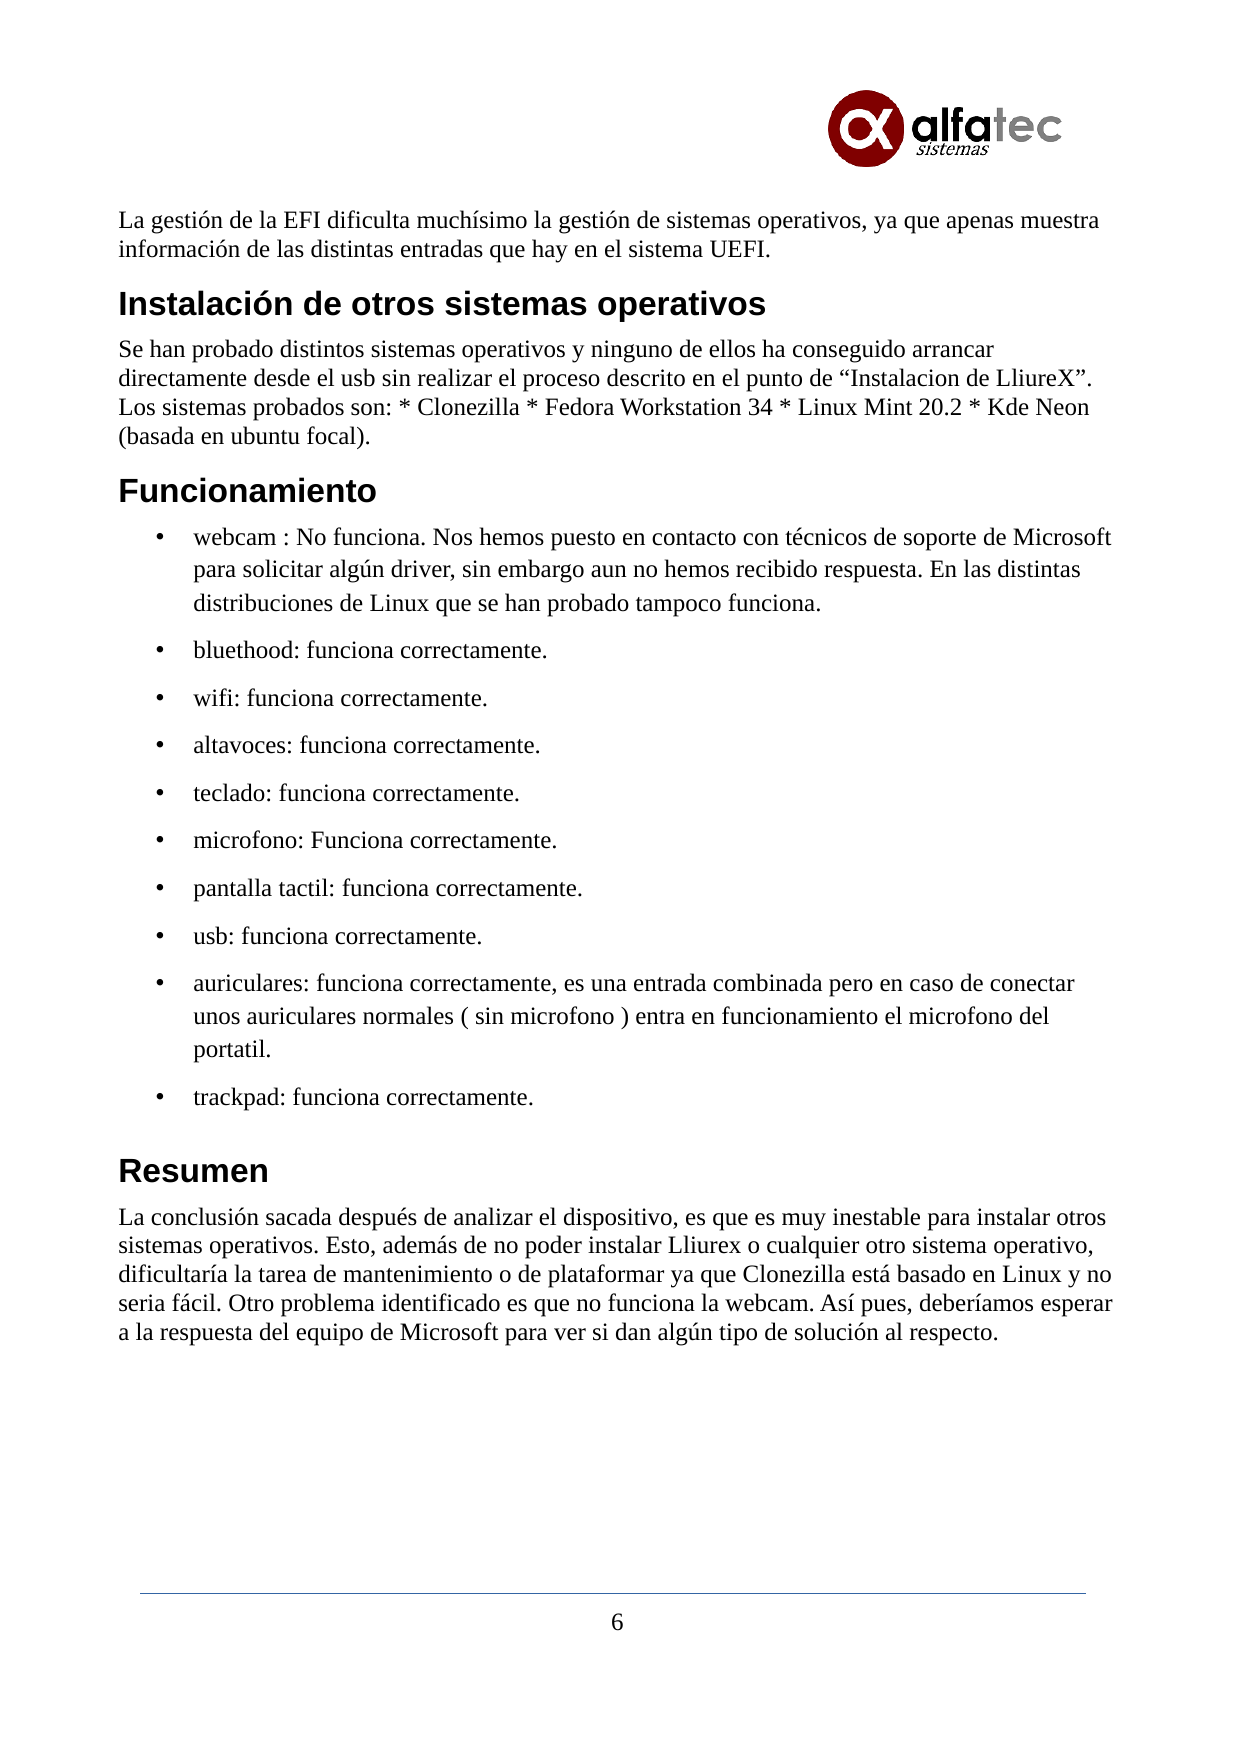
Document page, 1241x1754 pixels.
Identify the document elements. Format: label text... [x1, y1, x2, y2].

text Se han probado distintos sistemas operativos y ninguno de ellos ha conseguido arrancar directamente desde el usb sin realizar el proceso descrito en el punto de “Instalacion de LliureX”. Los sistemas probados son: * Clonezilla * Fedora Workstation 34 * Linux Mint 20.2 * Kde Neon (basada en ubuntu focal). [118, 334, 1122, 449]
list teclado: funciona correctamente. [156, 778, 1122, 807]
picture [828, 90, 1063, 167]
subtitle Resumen [118, 1151, 1122, 1189]
text La gestión de la EFI dificulta muchísimo la gestión de sistemas operativos, ya que apenas muestra información de las distintas entradas que hay en el sistema UEFI. [118, 205, 1122, 263]
list trackpad: funciona correctamente. [156, 1082, 1122, 1111]
list usb: funciona correctamente. [156, 921, 1122, 949]
subtitle Instalación de otros sistemas operativos [118, 283, 1122, 322]
list altavoces: funciona correctamente. [156, 730, 1122, 759]
list wifi: funciona correctamente. [156, 683, 1122, 712]
list bluethood: funciona correctamente. [156, 635, 1122, 664]
list microfono: Funciona correctamente. [156, 826, 1122, 854]
list pantalla tactil: funciona correctamente. [156, 873, 1122, 902]
subtitle Funcionamiento [118, 470, 1122, 509]
list auriculares: funciona correctamente, es una entrada combinada pero en caso de conectar unos auriculares normales ( sin microfono ) entra en funcionamiento el microfono del portatil. [156, 968, 1122, 1063]
list webcam : No funciona. Nos hemos puesto en contacto con técnicos de soporte de Microsoft para solicitar algún driver, sin embargo aun no hemos recibido respuesta. En las distintas distribuciones de Linux que se han probado tampoco funciona. [156, 522, 1122, 616]
text La conclusión sacada después de analizar el dispositivo, es que es muy inestable para instalar otros sistemas operativos. Esto, además de no poder instalar Lliurex o cualquier otro sistema operativo, dificultaría la tarea de mantenimiento o de plataformar ya que Clonezilla está basado en Linux y no seria fácil. Otro problema identificado es que no funciona la webcam. Así pues, deberíamos esperar a la respuesta del equipo de Microsoft para ver si dan algún tipo de solución al respecto. [118, 1202, 1122, 1345]
